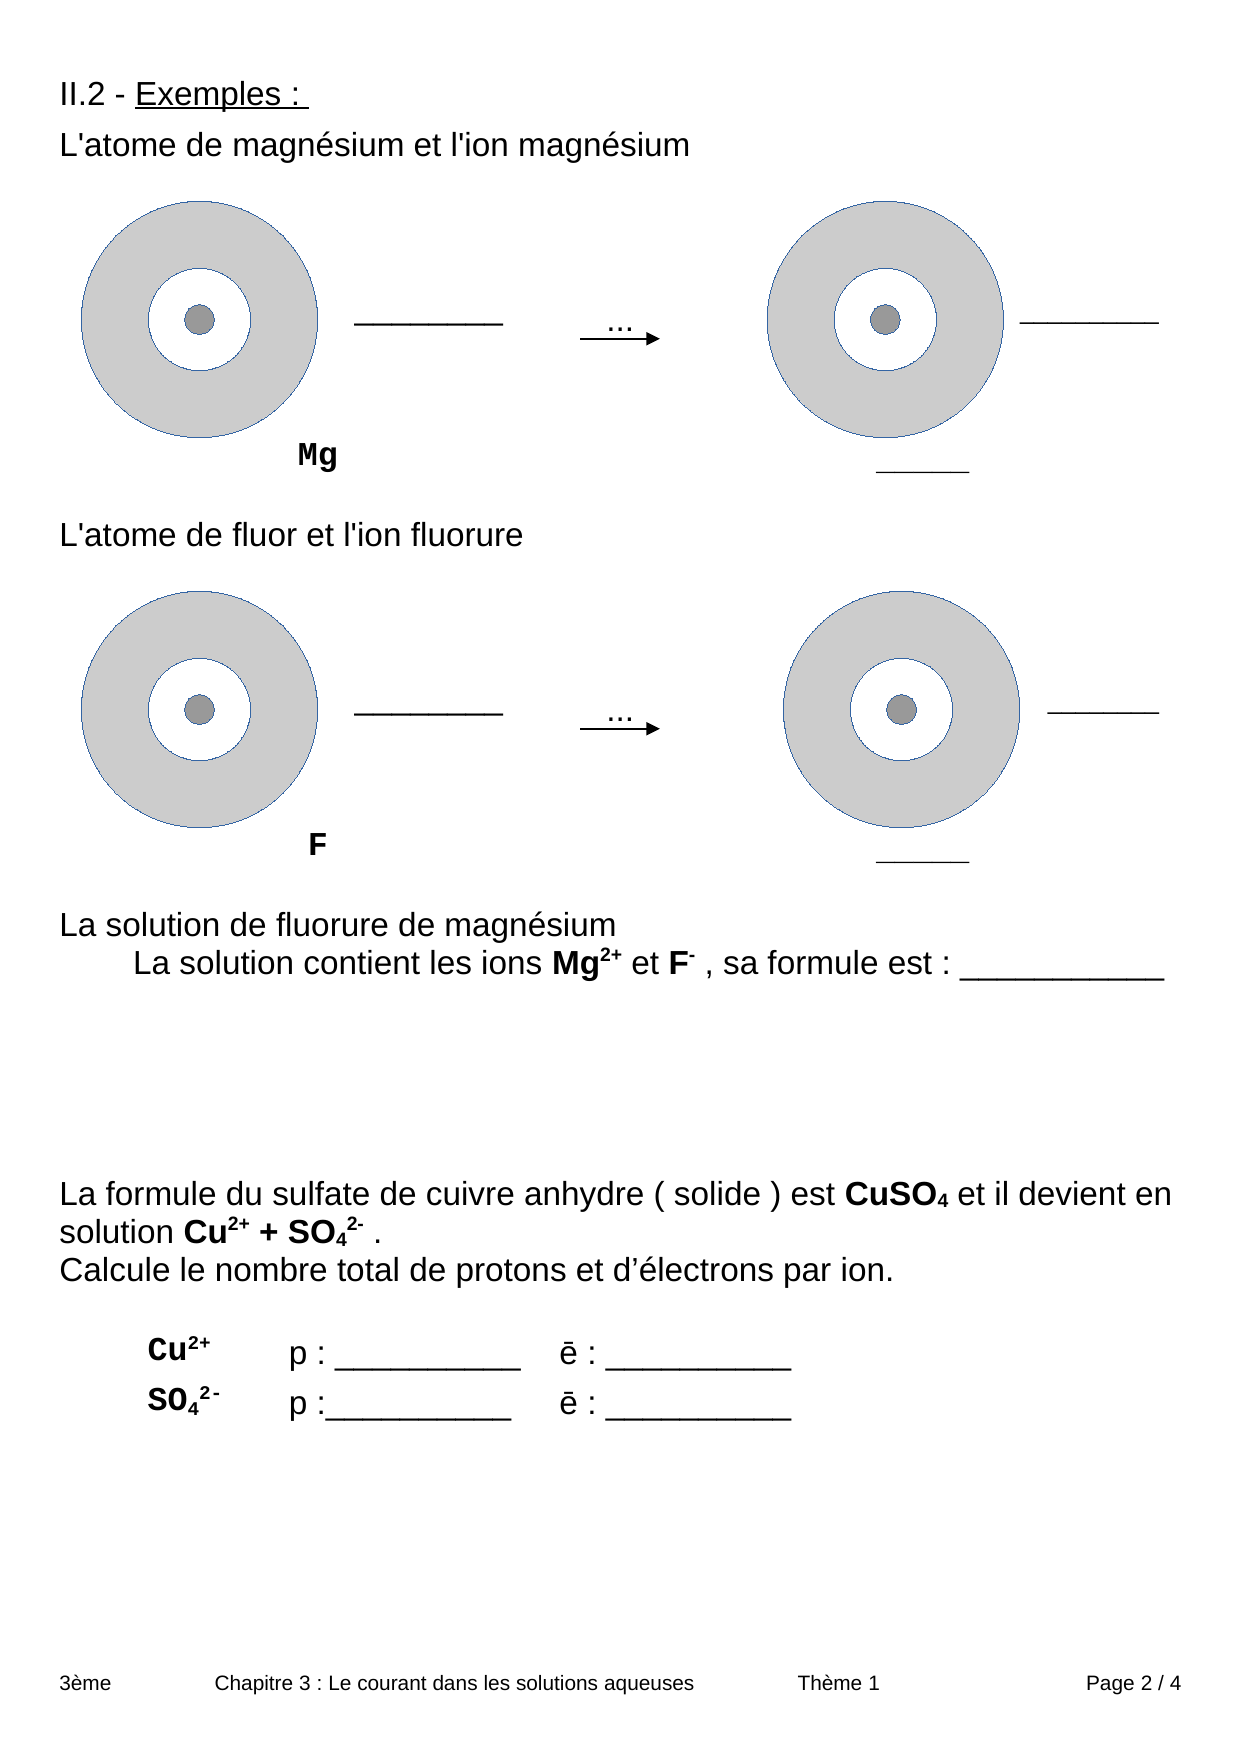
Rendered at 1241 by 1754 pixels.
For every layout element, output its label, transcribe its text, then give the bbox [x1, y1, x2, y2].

table_header p : __________ [283, 1328, 553, 1377]
table_header [686, 201, 873, 438]
table_cell [554, 438, 686, 476]
table_cell ē : __________ [554, 1377, 1039, 1427]
text L'atome de magnésium et l'ion magnésium [59, 124, 1181, 163]
table_header [851, 659, 952, 760]
table_cell SO42- [142, 1377, 283, 1427]
table_header [81, 591, 187, 697]
table_cell Mg [81, 438, 554, 476]
table_header [149, 269, 250, 370]
text La solution de fluorure de magnésium [59, 904, 1181, 943]
table_cell _____ [686, 438, 1159, 476]
table_header [149, 659, 250, 760]
text Calcule le nombre total de protons et d’électrons par ion. [59, 1251, 1181, 1289]
table_header __________ [898, 201, 1159, 438]
table_header ... [554, 201, 686, 438]
table_cell _____ [686, 828, 1159, 866]
table_header ē : __________ [554, 1328, 1039, 1377]
table_header ... [554, 591, 686, 828]
table_header ________ [212, 201, 554, 438]
table_header [835, 269, 936, 370]
subtitle Exemples : [59, 74, 1181, 112]
table_header ________ [914, 591, 1159, 828]
table_header [81, 332, 187, 438]
table_header [81, 722, 187, 828]
text L'atome de fluor et l'ion fluorure [59, 514, 1181, 553]
table_cell p :__________ [283, 1377, 553, 1427]
table_cell F [81, 828, 554, 866]
table_cell [554, 828, 686, 866]
table_header [81, 201, 187, 307]
table_header [686, 591, 889, 828]
table_header Cu2+ [142, 1328, 283, 1377]
text La formule du sulfate de cuivre anhydre ( solide ) est CuSO4 et il devient en solution Cu2+ + SO42- . [59, 1174, 1181, 1251]
table_header ________ [212, 591, 554, 828]
text La solution contient les ions Mg2+ et F- , sa formule est : ___________ [59, 943, 1181, 981]
